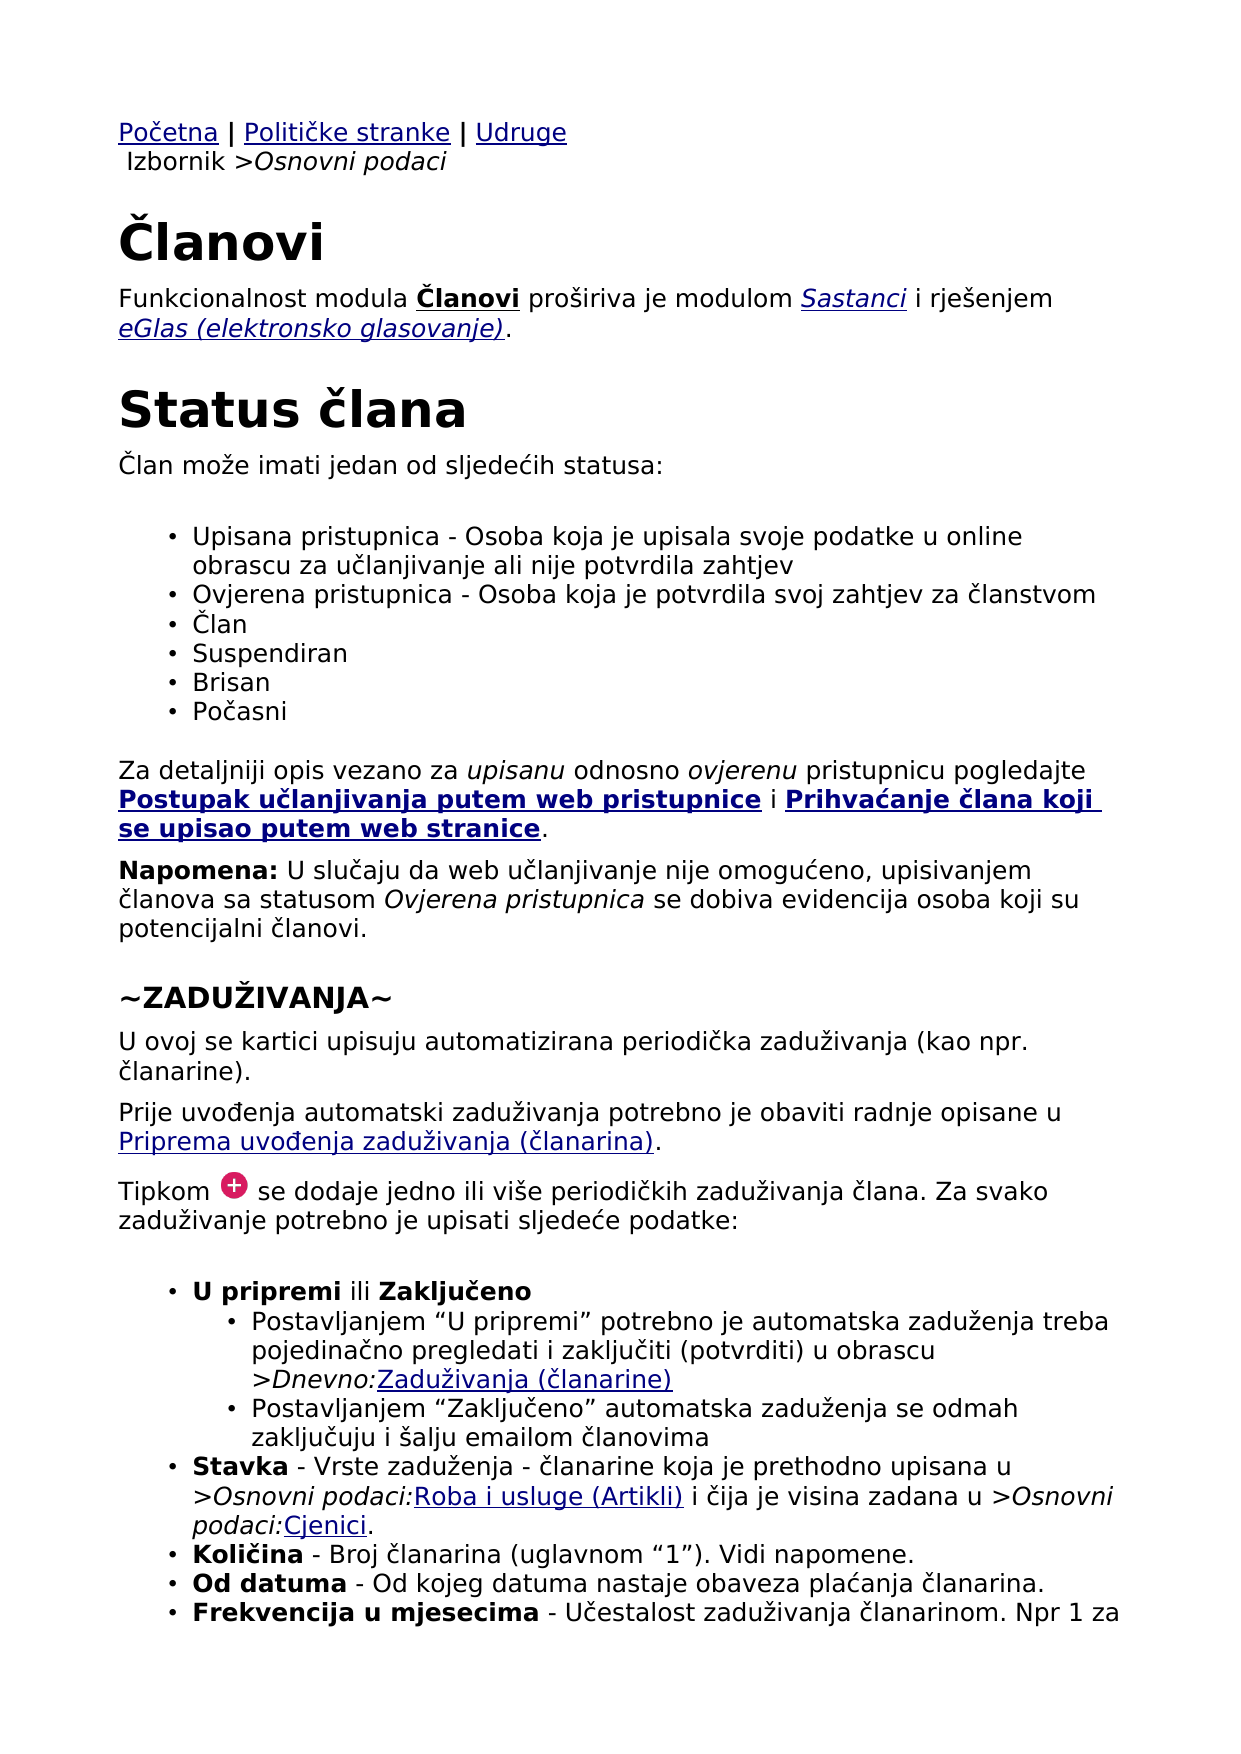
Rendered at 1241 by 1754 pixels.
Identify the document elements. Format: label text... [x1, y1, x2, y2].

list Počasni [177, 697, 1122, 727]
list Član [177, 610, 1122, 639]
text Za detaljniji opis vezano za upisanu odnosno ovjerenu pristupnicu pogledajte Postupak učlanjivanja putem web pristupnice i Prihvaćanje člana koji se upisao putem web stranice. [118, 756, 1122, 843]
text Napomena: U slučaju da web učlanjivanje nije omogućeno, upisivanjem članova sa statusom Ovjerena pristupnica se dobiva evidencija osoba koji su potencijalni članovi. [118, 856, 1122, 943]
text U ovoj se kartici upisuju automatizirana periodička zaduživanja (kao npr. članarine). [118, 1027, 1122, 1086]
list Frekvencija u mjesecima - Učestalost zaduživanja članarinom. Npr 1 za [177, 1598, 1122, 1627]
list Upisana pristupnica - Osoba koja je upisala svoje podatke u online obrascu za učlanjivanje ali nije potvrdila zahtjev [177, 522, 1122, 581]
list U pripremi ili Zaključeno [177, 1277, 1122, 1307]
list Suspendiran [177, 639, 1122, 668]
subtitle Status člana [118, 381, 1122, 439]
subtitle ~ZADUŽIVANJA~ [118, 981, 1122, 1015]
text Funkcionalnost modula Članovi proširiva je modulom Sastanci i rješenjem eGlas (elektronsko glasovanje). [118, 285, 1122, 343]
list Postavljanjem “Zaključeno” automatska zaduženja se odmah zaključuju i šalju emailom članovima [236, 1394, 1122, 1452]
picture [218, 1169, 250, 1201]
list Količina - Broj članarina (uglavnom “1”). Vidi napomene. [177, 1540, 1122, 1569]
text Tipkom se dodaje jedno ili više periodičkih zaduživanja člana. Za svako zaduživanje potrebno je upisati sljedeće podatke: [118, 1169, 1122, 1236]
list Od datuma - Od kojeg datuma nastaje obaveza plaćanja članarina. [177, 1569, 1122, 1598]
text Početna | Političke stranke | Udruge Izbornik >Osnovni podaci [118, 118, 1122, 176]
text Prije uvođenja automatski zaduživanja potrebno je obaviti radnje opisane u Priprema uvođenja zaduživanja (članarina). [118, 1098, 1122, 1157]
subtitle Članovi [118, 214, 1122, 272]
list Stavka - Vrste zaduženja - članarine koja je prethodno upisana u >Osnovni podaci:Roba i usluge (Artikli) i čija je visina zadana u >Osnovni podaci:Cjenici. [177, 1452, 1122, 1540]
list Brisan [177, 668, 1122, 697]
list Ovjerena pristupnica - Osoba koja je potvrdila svoj zahtjev za članstvom [177, 581, 1122, 610]
list Postavljanjem “U pripremi” potrebno je automatska zaduženja treba pojedinačno pregledati i zaključiti (potvrditi) u obrascu >Dnevno:Zaduživanja (članarine) [236, 1307, 1122, 1394]
text Član može imati jedan od sljedećih statusa: [118, 451, 1122, 480]
